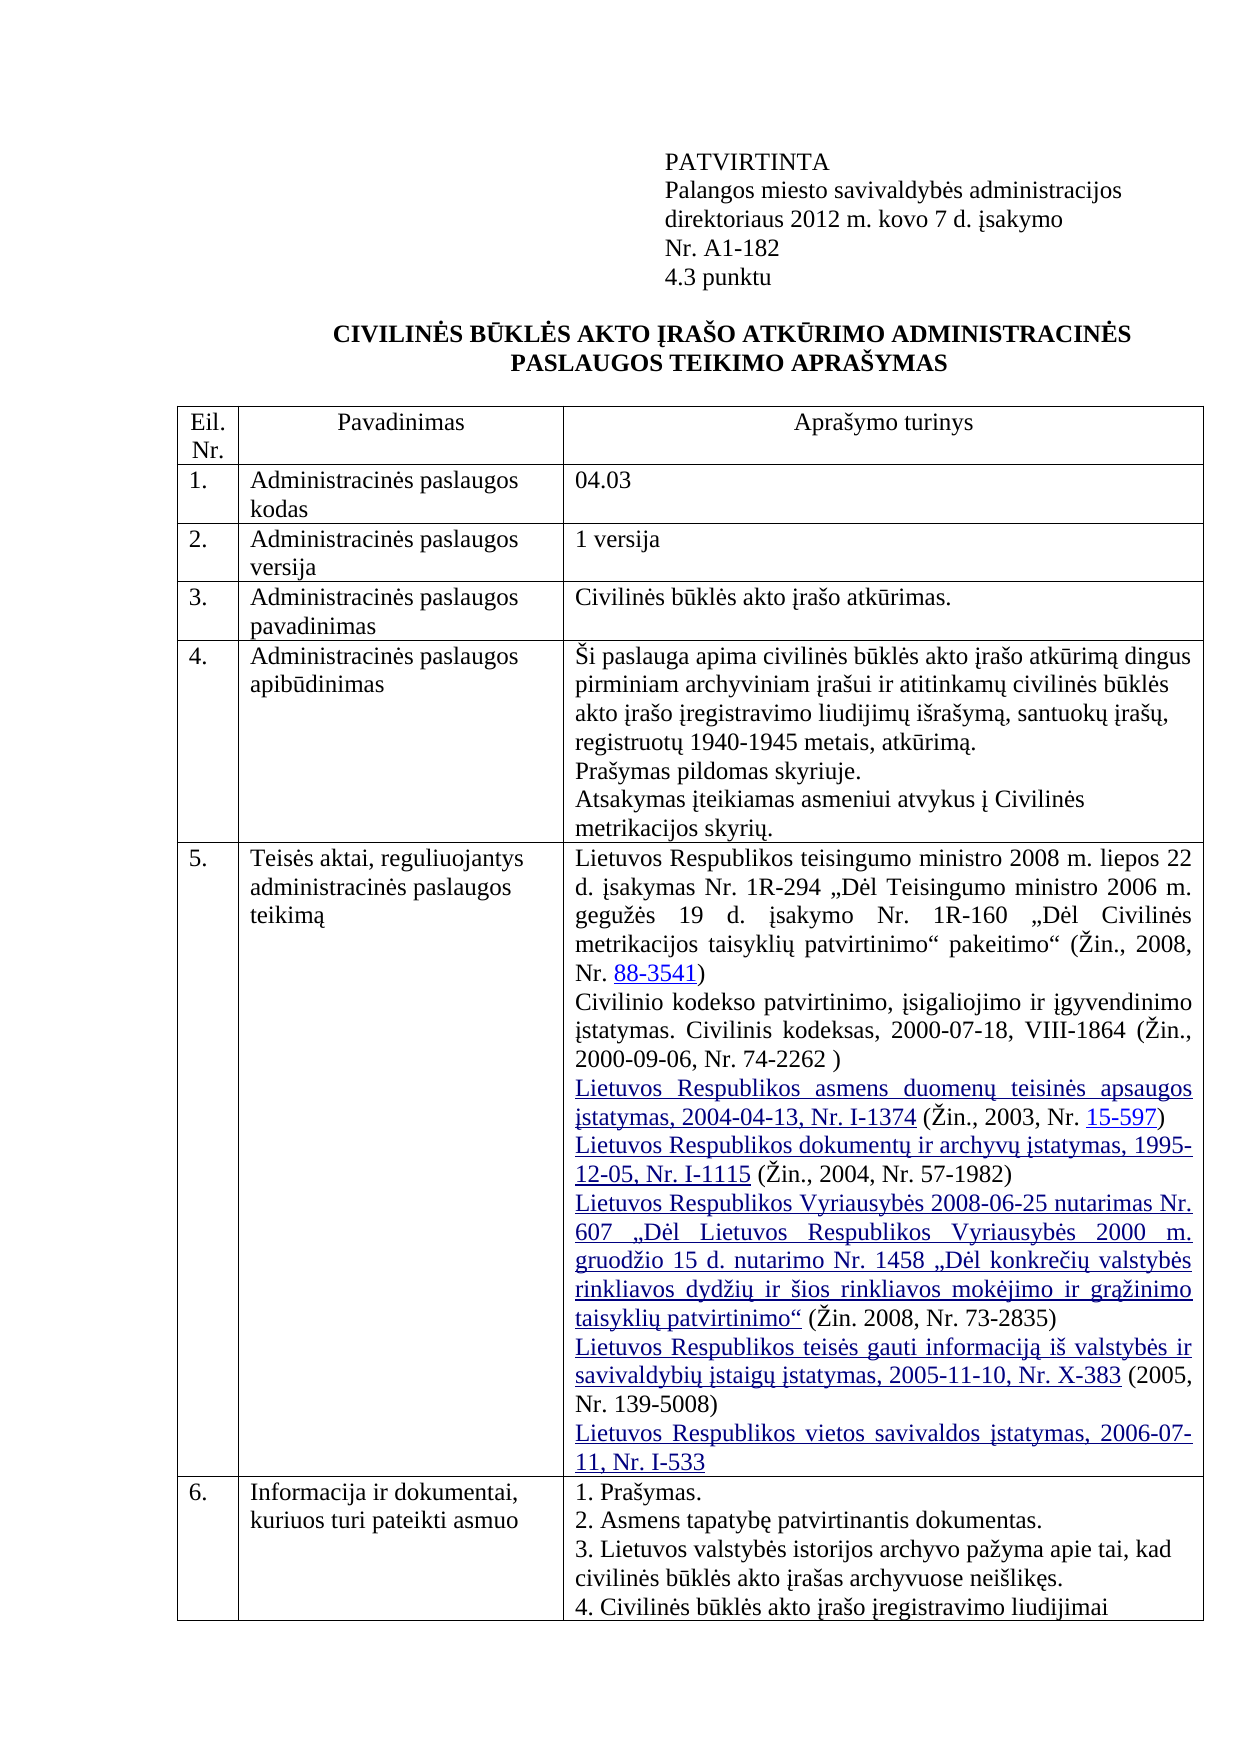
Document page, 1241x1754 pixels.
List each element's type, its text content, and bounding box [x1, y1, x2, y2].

table_cell 2. [178, 524, 238, 581]
table_cell Civilinės būklės akto įrašo atkūrimas. [564, 582, 1203, 640]
table_cell Administracinės paslaugos apibūdinimas [239, 641, 563, 842]
table_cell Administracinės paslaugos kodas [239, 465, 563, 523]
text Palangos miesto savivaldybės administracijos [177, 176, 1181, 204]
table_header Eil.Nr. [178, 407, 238, 464]
table_cell 1 versija [564, 524, 1203, 581]
text PATVIRTINTA [177, 147, 1181, 176]
table_cell 1. [178, 465, 238, 523]
text direktoriaus 2012 m. kovo 7 d. įsakymo [177, 204, 1181, 233]
text 4.3 punktu [177, 262, 1181, 291]
table_cell 04.03 [564, 465, 1203, 523]
table_cell 3. [178, 582, 238, 640]
table_cell 6. [178, 1477, 238, 1620]
table_header Aprašymo turinys [564, 407, 1203, 464]
table_cell 1. Prašymas. 2. Asmens tapatybę patvirtinantis dokumentas. 3. Lietuvos valstybės istorijos archyvo pažyma apie tai, kad civilinės būklės akto įrašas archyvuose neišlikęs. 4. Civilinės būklės akto įrašo įregistravimo liudijimai [564, 1477, 1203, 1620]
table_cell Informacija ir dokumentai, kuriuos turi pateikti asmuo [239, 1477, 563, 1620]
text Nr. A1-182 [177, 233, 1181, 262]
table_cell Administracinės paslaugos versija [239, 524, 563, 581]
table_cell Teisės aktai, reguliuojantys administracinės paslaugos teikimą [239, 843, 563, 1476]
table_cell 5. [178, 843, 238, 1476]
table_cell Ši paslauga apima civilinės būklės akto įrašo atkūrimą dingus pirminiam archyviniam įrašui ir atitinkamų civilinės būklės akto įrašo įregistravimo liudijimų išrašymą, santuokų įrašų, registruotų 1940-1945 metais, atkūrimą. Prašymas pildomas skyriuje. Atsakymas įteikiamas asmeniui atvykus į Civilinės metrikacijos skyrių. [564, 641, 1203, 842]
table_cell Lietuvos Respublikos teisingumo ministro 2008 m. liepos 22 d. įsakymas Nr. 1R-294 „Dėl Teisingumo ministro 2006 m. gegužės 19 d. įsakymo Nr. 1R-160 „Dėl Civilinės metrikacijos taisyklių patvirtinimo“ pakeitimo“ (Žin., 2008, Nr. 88-3541) Civilinio kodekso patvirtinimo, įsigaliojimo ir įgyvendinimo įstatymas. Civilinis kodeksas, 2000-07-18, VIII-1864 (Žin., 2000-09-06, Nr. 74-2262 ) Lietuvos Respublikos asmens duomenų teisinės apsaugos įstatymas, 2004-04-13, Nr. I-1374 (Žin., 2003, Nr. 15-597) Lietuvos Respublikos dokumentų ir archyvų įstatymas, 1995-12-05, Nr. I-1115 (Žin., 2004, Nr. 57-1982) Lietuvos Respublikos Vyriausybės 2008-06-25 nutarimas Nr. 607 „Dėl Lietuvos Respublikos Vyriausybės 2000 m. gruodžio 15 d. nutarimo Nr. 1458 „Dėl konkrečių valstybės rinkliavos dydžių ir šios rinkliavos mokėjimo ir grąžinimo taisyklių patvirtinimo“ (Žin. 2008, Nr. 73-2835) Lietuvos Respublikos teisės gauti informaciją iš valstybės ir savivaldybių įstaigų įstatymas, 2005-11-10, Nr. X-383 (2005, Nr. 139-5008) Lietuvos Respublikos vietos savivaldos įstatymas, 2006-07-11, Nr. I-533 [564, 843, 1203, 1476]
text Civilinės būklės akto įrašo atkūrimO ADMINISTRACINĖS PASLAUGOS TEIKIMO APRAŠYMAS [277, 319, 1181, 377]
table_cell Administracinės paslaugos pavadinimas [239, 582, 563, 640]
table_header Pavadinimas [239, 407, 563, 464]
table_cell 4. [178, 641, 238, 842]
